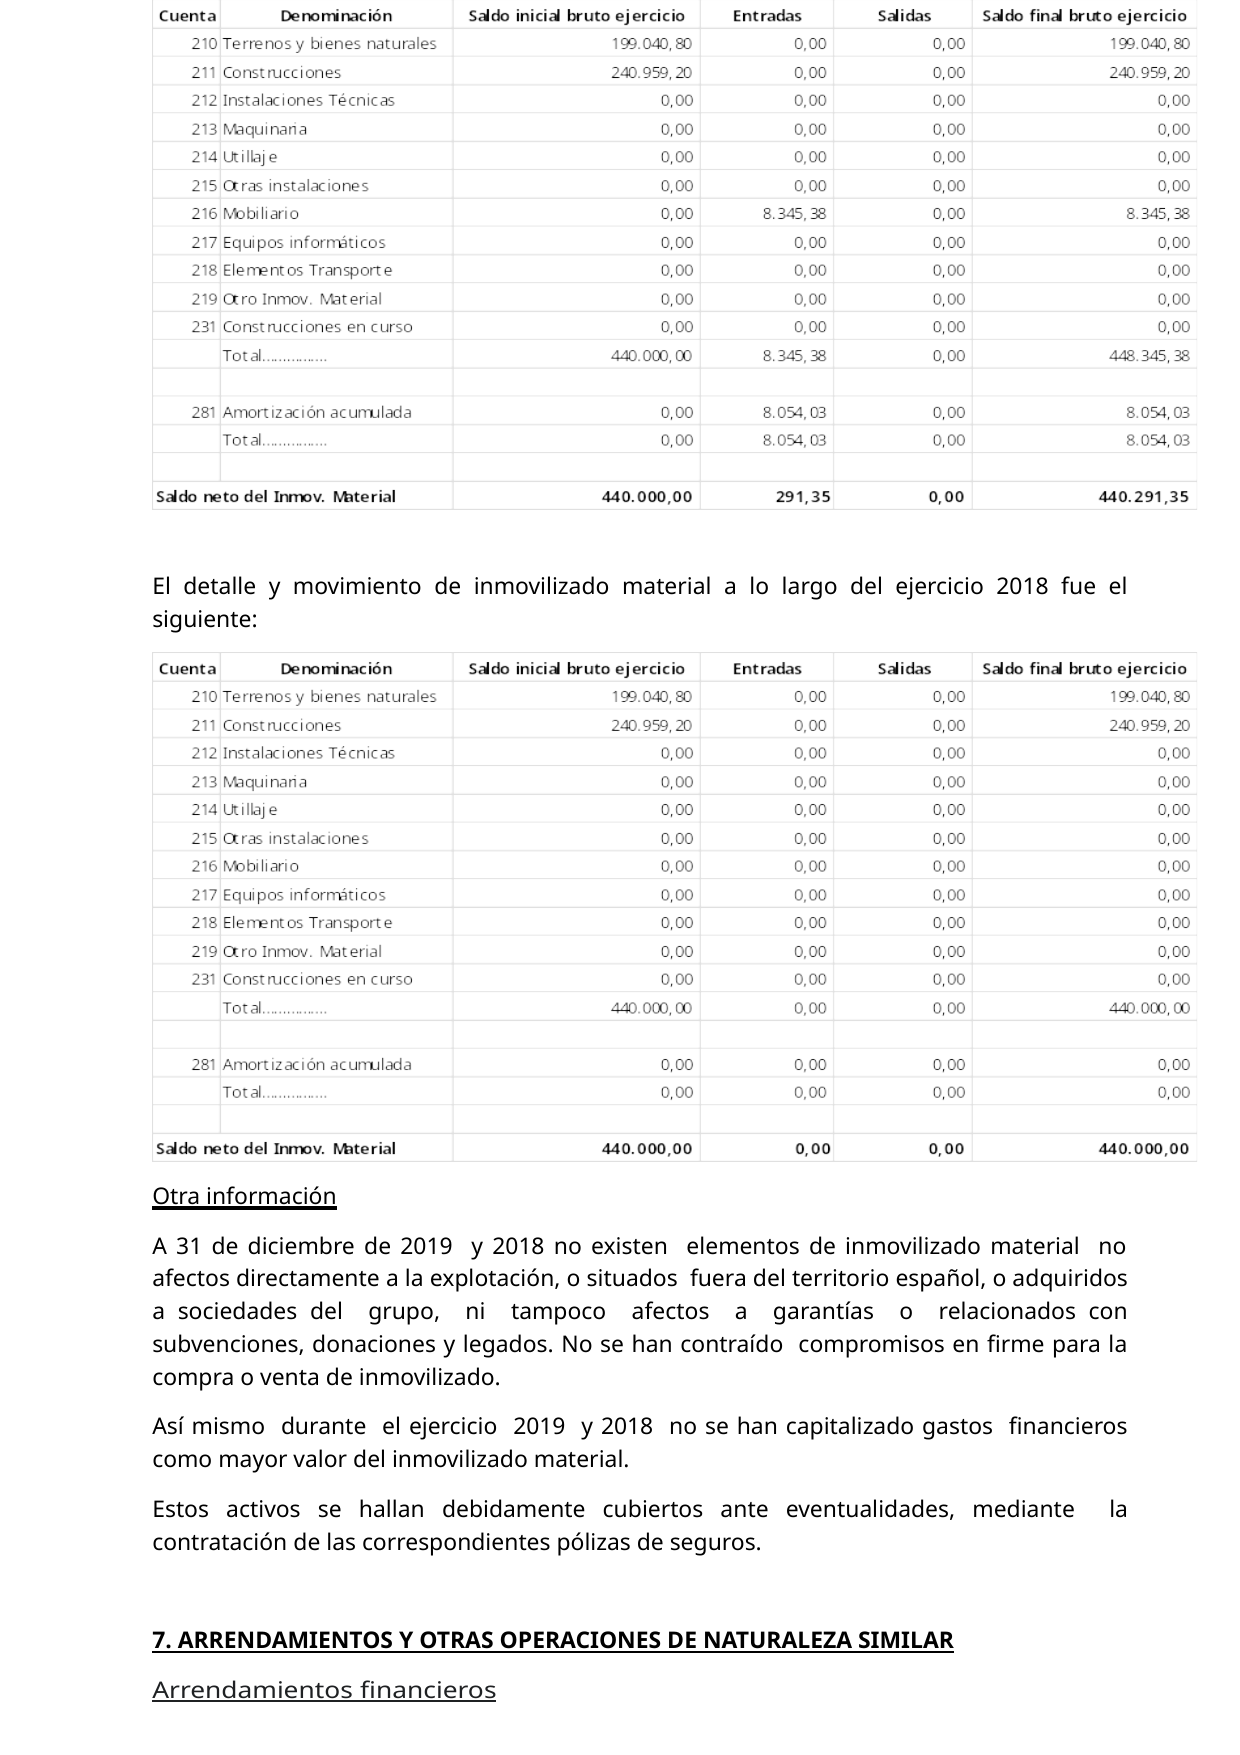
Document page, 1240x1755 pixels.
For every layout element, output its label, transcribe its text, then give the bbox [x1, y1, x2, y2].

text El detalle y movimiento de inmovilizado material a lo largo del ejercicio 2018 fue el siguiente: [152, 570, 1129, 634]
text A 31 de diciembre de 2019 y 2018 no existen elementos de inmovilizado material no afectos directamente a la explotación, o situados fuera del territorio español, o adquiridos a sociedades del grupo, ni tampoco afectos a garantías o relacionados con subvenciones, donaciones y legados. No se han contraído compromisos en firme para la compra o venta de inmovilizado. [152, 1229, 1129, 1392]
text Así mismo durante el ejercicio 2019 y 2018 no se han capitalizado gastos financieros como mayor valor del inmovilizado material. [152, 1410, 1129, 1474]
text 7. ARRENDAMIENTOS Y OTRAS OPERACIONES DE NATURALEZA SIMILAR [152, 1624, 1129, 1656]
text Arrendamientos financieros [152, 1674, 513, 1705]
text Estos activos se hallan debidamente cubiertos ante eventualidades, mediante la contratación de las correspondientes pólizas de seguros. [152, 1493, 1129, 1557]
text Otra información [152, 1180, 1129, 1211]
